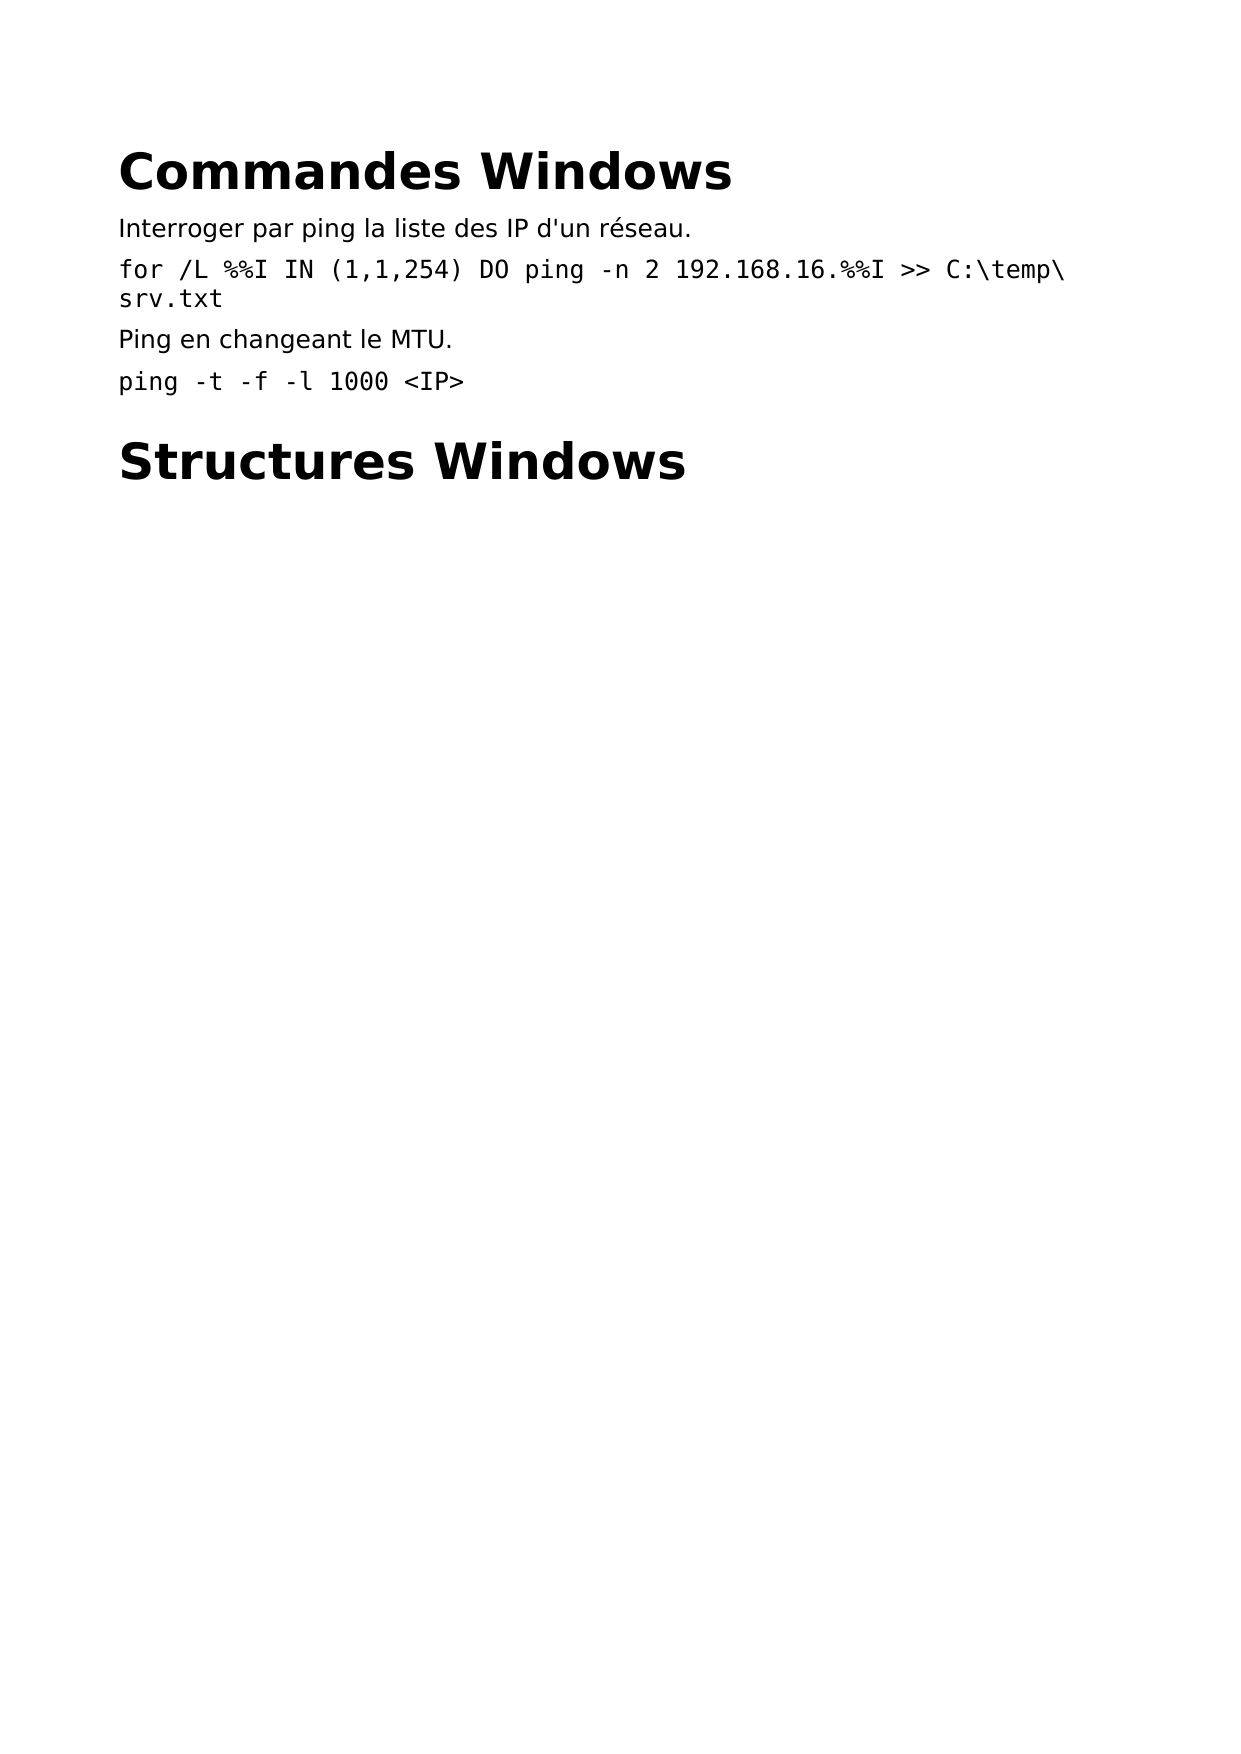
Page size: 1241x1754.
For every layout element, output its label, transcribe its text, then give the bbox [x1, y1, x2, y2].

text Interroger par ping la liste des IP d'un réseau. [118, 214, 1122, 243]
text ping -t -f -l 1000 <IP> [118, 367, 1122, 396]
text for /L %%I IN (1,1,254) DO ping -n 2 192.168.16.%%I >> C:\temp\srv.txt [118, 256, 1122, 314]
text Ping en changeant le MTU. [118, 326, 1122, 355]
subtitle Structures Windows [118, 433, 1122, 491]
subtitle Commandes Windows [118, 143, 1122, 201]
